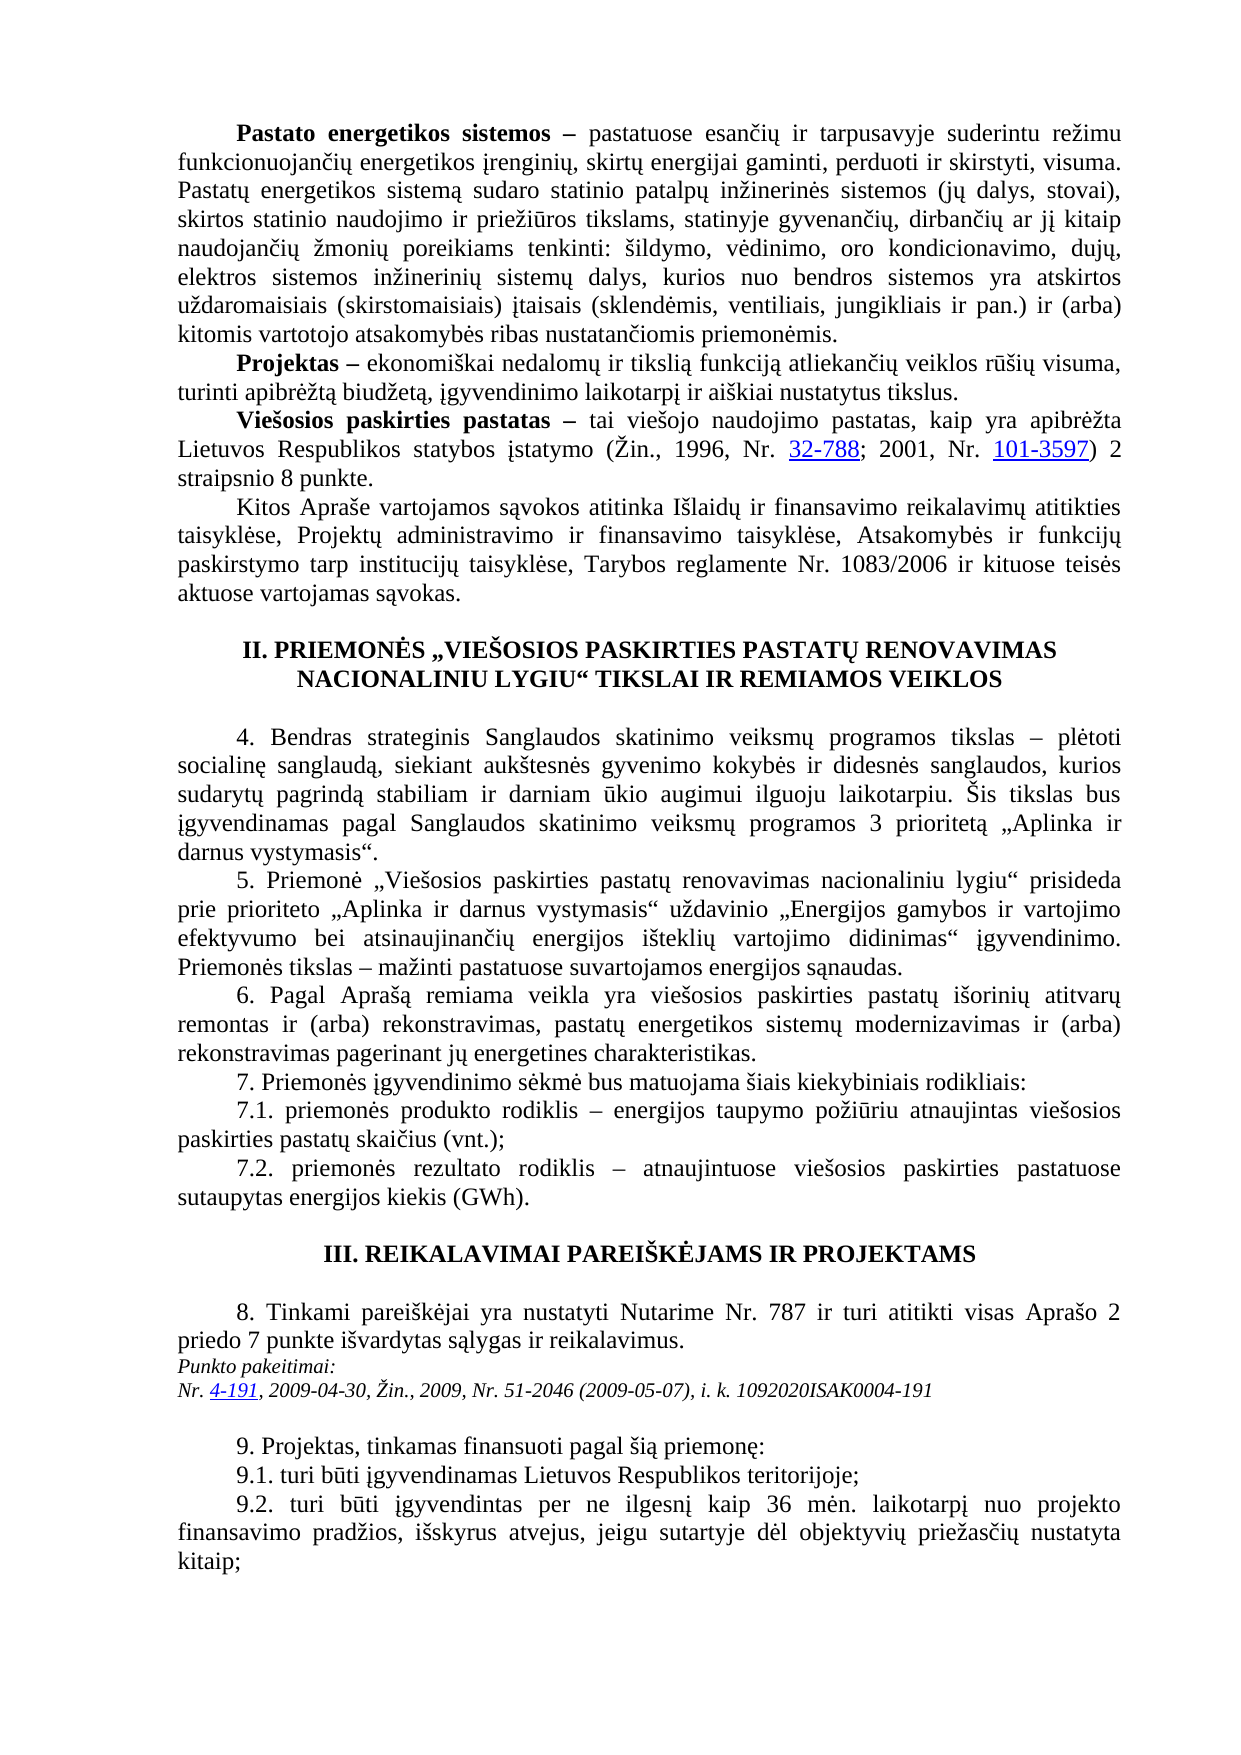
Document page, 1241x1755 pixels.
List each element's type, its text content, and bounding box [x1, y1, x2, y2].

text 4. Bendras strateginis Sanglaudos skatinimo veiksmų programos tikslas – plėtoti socialinę sanglaudą, siekiant aukštesnės gyvenimo kokybės ir didesnės sanglaudos, kurios sudarytų pagrindą stabiliam ir darniam ūkio augimui ilguoju laikotarpiu. Šis tikslas bus įgyvendinamas pagal Sanglaudos skatinimo veiksmų programos 3 prioritetą „Aplinka ir darnus vystymasis“. [177, 722, 1122, 866]
text Viešosios paskirties pastatas – tai viešojo naudojimo pastatas, kaip yra apibrėžta Lietuvos Respublikos statybos įstatymo (Žin., 1996, Nr. 32-788; 2001, Nr. 101-3597) 2 straipsnio 8 punkte. [177, 406, 1122, 492]
text 5. Priemonė „Viešosios paskirties pastatų renovavimas nacionaliniu lygiu“ prisideda prie prioriteto „Aplinka ir darnus vystymasis“ uždavinio „Energijos gamybos ir vartojimo efektyvumo bei atsinaujinančių energijos išteklių vartojimo didinimas“ įgyvendinimo. Priemonės tikslas – mažinti pastatuose suvartojamos energijos sąnaudas. [177, 866, 1122, 981]
text 6. Pagal Aprašą remiama veikla yra viešosios paskirties pastatų išorinių atitvarų remontas ir (arba) rekonstravimas, pastatų energetikos sistemų modernizavimas ir (arba) rekonstravimas pagerinant jų energetines charakteristikas. [177, 981, 1122, 1067]
text Punkto pakeitimai: [177, 1354, 1122, 1378]
text 7.1. priemonės produkto rodiklis – energijos taupymo požiūriu atnaujintas viešosios paskirties pastatų skaičius (vnt.); [177, 1096, 1122, 1153]
text Projektas – ekonomiškai nedalomų ir tikslią funkciją atliekančių veiklos rūšių visuma, turinti apibrėžtą biudžetą, įgyvendinimo laikotarpį ir aiškiai nustatytus tikslus. [177, 348, 1122, 406]
text Nr. 4-191, 2009-04-30, Žin., 2009, Nr. 51-2046 (2009-05-07), i. k. 1092020ISAK0004-191 [177, 1378, 1122, 1402]
text Kitos Apraše vartojamos sąvokos atitinka Išlaidų ir finansavimo reikalavimų atitikties taisyklėse, Projektų administravimo ir finansavimo taisyklėse, Atsakomybės ir funkcijų paskirstymo tarp institucijų taisyklėse, Tarybos reglamente Nr. 1083/2006 ir kituose teisės aktuose vartojamas sąvokas. [177, 492, 1122, 607]
text II. PRIEMONĖS „VIEŠOSIOS PASKIRTIES PASTATŲ RENOVAVIMAS NACIONALINIU LYGIU“ TIKSLAI IR REMIAMOS VEIKLOS [177, 636, 1122, 693]
text Pastato energetikos sistemos – pastatuose esančių ir tarpusavyje suderintu režimu funkcionuojančių energetikos įrenginių, skirtų energijai gaminti, perduoti ir skirstyti, visuma. Pastatų energetikos sistemą sudaro statinio patalpų inžinerinės sistemos (jų dalys, stovai), skirtos statinio naudojimo ir priežiūros tikslams, statinyje gyvenančių, dirbančių ar jį kitaip naudojančių žmonių poreikiams tenkinti: šildymo, vėdinimo, oro kondicionavimo, dujų, elektros sistemos inžinerinių sistemų dalys, kurios nuo bendros sistemos yra atskirtos uždaromaisiais (skirstomaisiais) įtaisais (sklendėmis, ventiliais, jungikliais ir pan.) ir (arba) kitomis vartotojo atsakomybės ribas nustatančiomis priemonėmis. [177, 118, 1122, 348]
text III. REIKALAVIMAI PAREIŠKĖJAMS IR PROJEKTAMS [177, 1239, 1122, 1268]
text 9.2. turi būti įgyvendintas per ne ilgesnį kaip 36 mėn. laikotarpį nuo projekto finansavimo pradžios, išskyrus atvejus, jeigu sutartyje dėl objektyvių priežasčių nustatyta kitaip; [177, 1489, 1122, 1575]
text 7.2. priemonės rezultato rodiklis – atnaujintuose viešosios paskirties pastatuose sutaupytas energijos kiekis (GWh). [177, 1153, 1122, 1211]
text 8. Tinkami pareiškėjai yra nustatyti Nutarime Nr. 787 ir turi atitikti visas Aprašo 2 priedo 7 punkte išvardytas sąlygas ir reikalavimus. [177, 1297, 1122, 1354]
text 9. Projektas, tinkamas finansuoti pagal šią priemonę: [177, 1431, 1122, 1460]
text 9.1. turi būti įgyvendinamas Lietuvos Respublikos teritorijoje; [177, 1460, 1122, 1489]
text 7. Priemonės įgyvendinimo sėkmė bus matuojama šiais kiekybiniais rodikliais: [177, 1067, 1122, 1096]
